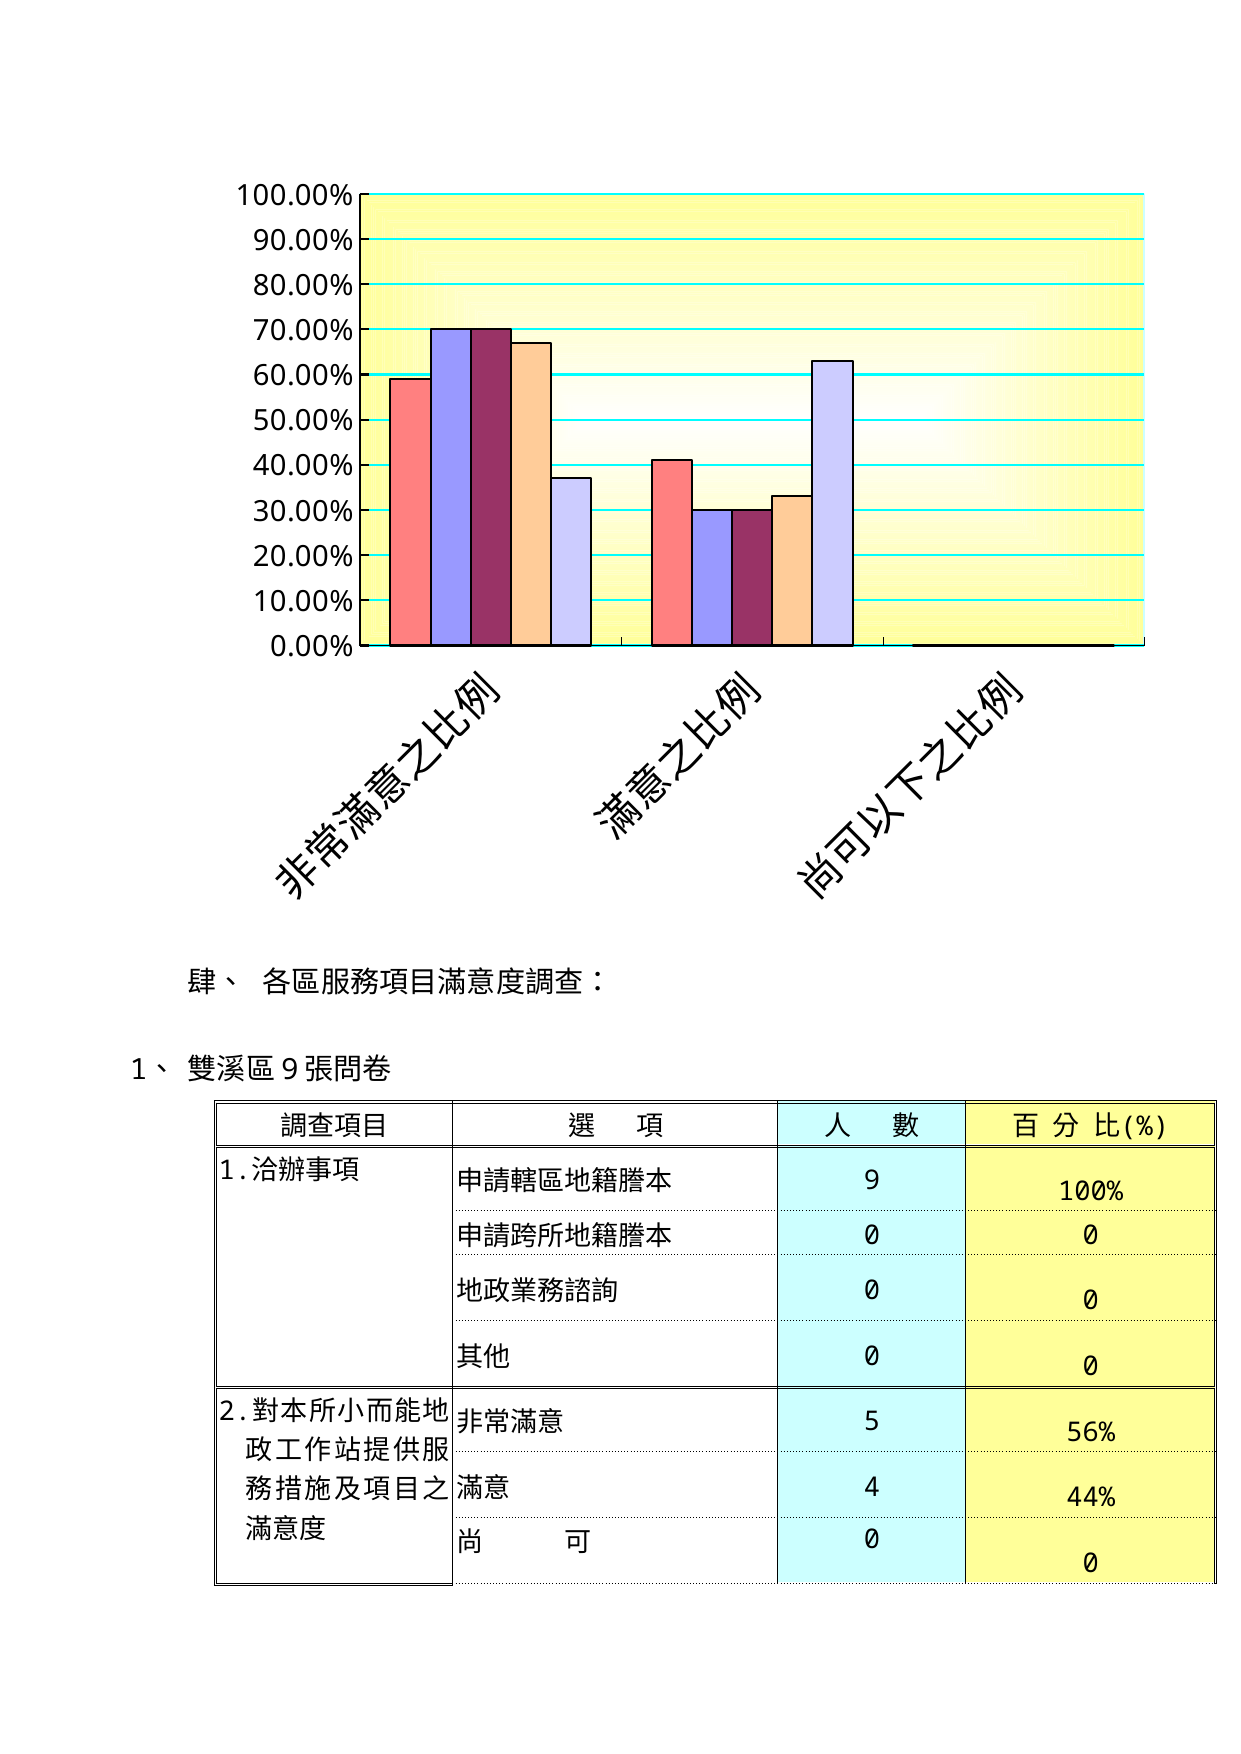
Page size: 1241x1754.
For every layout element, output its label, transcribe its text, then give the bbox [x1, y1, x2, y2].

table_header 百 分 比(%) [966, 1104, 1214, 1144]
table_cell 申請轄區地籍謄本 [453, 1148, 777, 1210]
table_cell 滿意 [453, 1451, 777, 1517]
table_cell 0 [778, 1210, 965, 1254]
list 雙溪區9張問卷 [129, 1025, 1053, 1088]
table_cell 1.洽辦事項 [217, 1148, 452, 1386]
table_cell 44% [966, 1451, 1214, 1517]
table_cell 尚 可 [453, 1517, 777, 1582]
table_cell 0 [778, 1320, 965, 1386]
table_cell 其他 [453, 1320, 777, 1386]
table_cell 56% [966, 1389, 1214, 1451]
table_cell 0 [778, 1517, 965, 1582]
table_cell 0 [966, 1320, 1214, 1386]
table_cell 9 [778, 1148, 965, 1210]
table_cell 非常滿意 [453, 1389, 777, 1451]
table_cell 5 [778, 1389, 965, 1451]
list 各區服務項目滿意度調查： [187, 938, 1053, 1000]
table_cell 0 [778, 1254, 965, 1320]
table_cell 4 [778, 1451, 965, 1517]
table_cell 0 [966, 1210, 1214, 1254]
table_cell 0 [966, 1517, 1214, 1582]
table_cell 0 [966, 1254, 1214, 1320]
table_header 調查項目 [217, 1104, 452, 1144]
table_cell 地政業務諮詢 [453, 1254, 777, 1320]
table_cell 100% [966, 1148, 1214, 1210]
table_cell 2.對本所小而能地政工作站提供服務措施及項目之滿意度 [217, 1389, 452, 1582]
table_cell 申請跨所地籍謄本 [453, 1210, 777, 1254]
table_header 選 項 [453, 1104, 777, 1144]
table_header 人 數 [778, 1104, 965, 1144]
